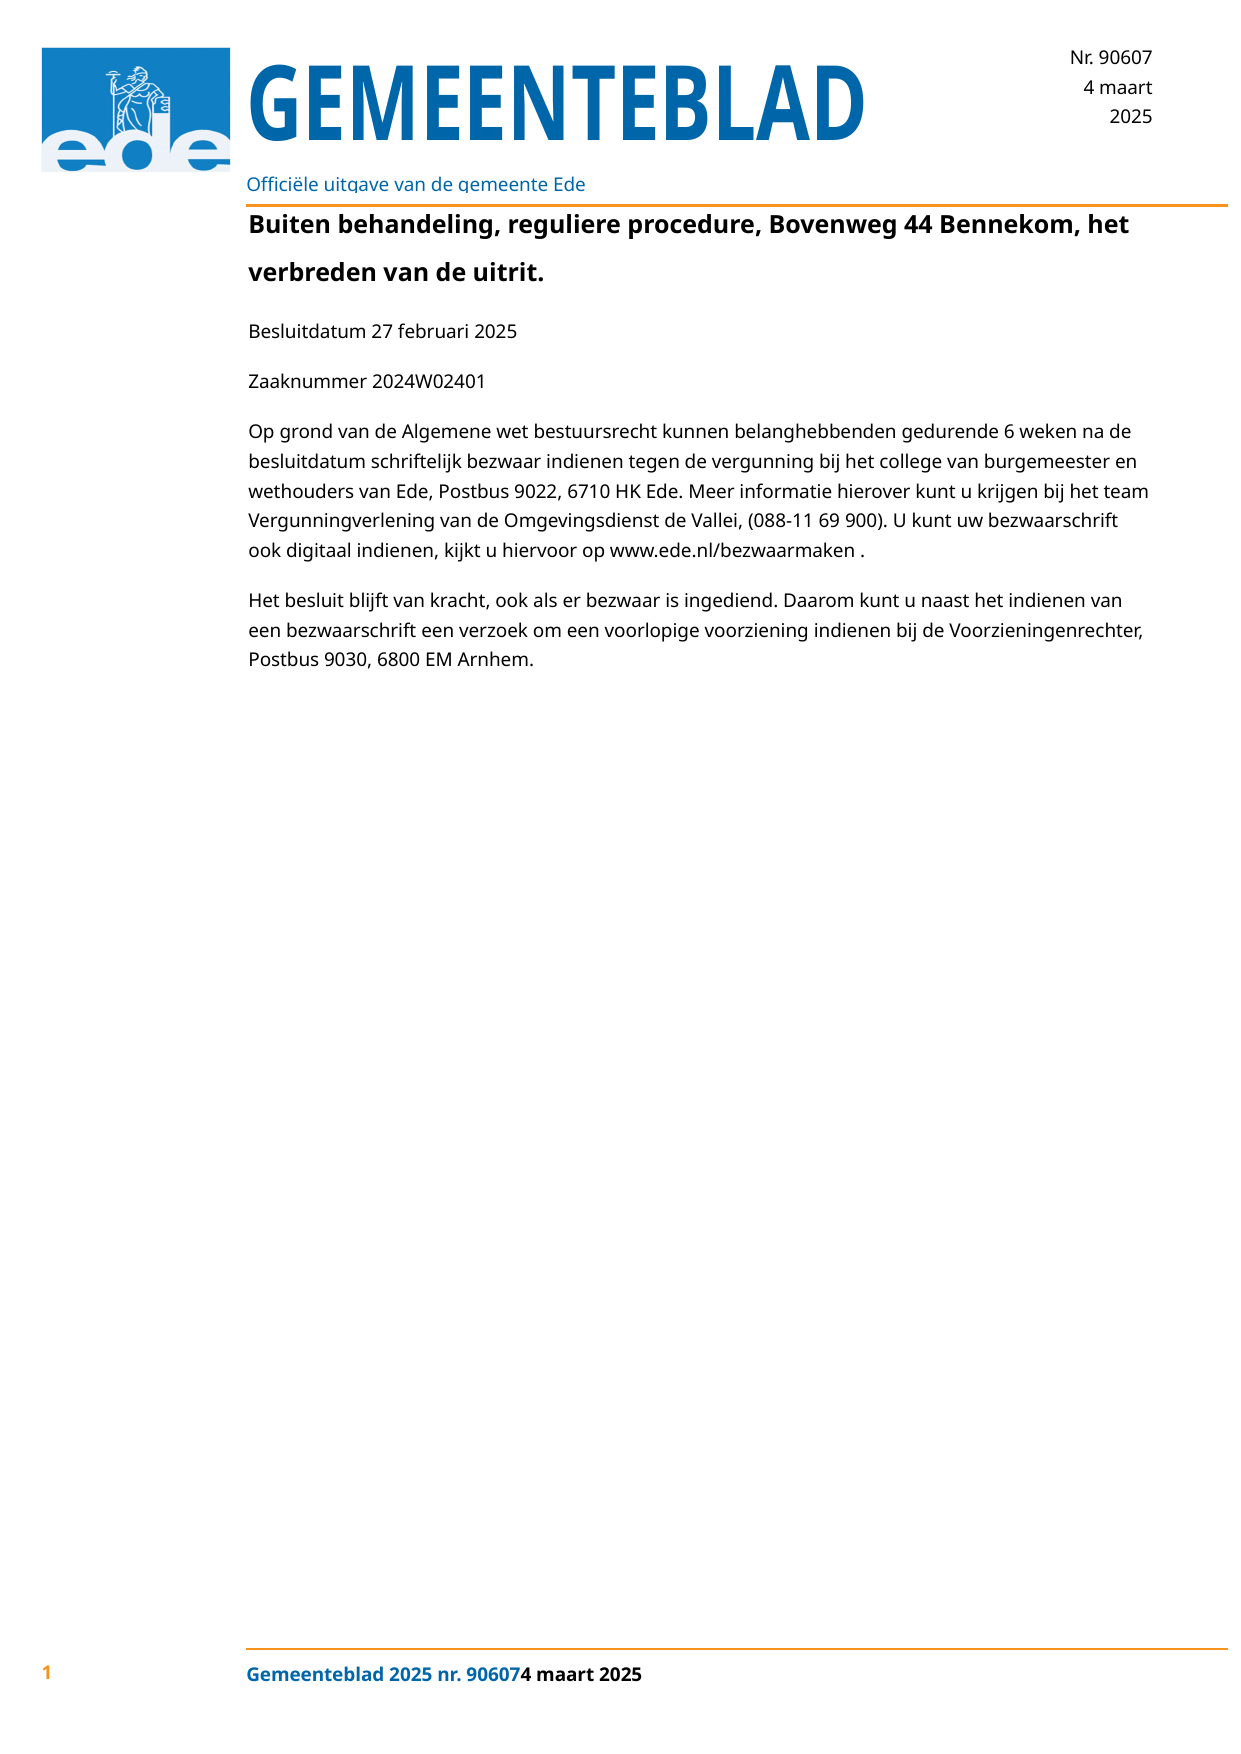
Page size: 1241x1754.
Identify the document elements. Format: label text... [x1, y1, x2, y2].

text Op grond van de Algemene wet bestuursrecht kunnen belanghebbenden gedurende 6 weken na de besluitdatum schriftelijk bezwaar indienen tegen de vergunning bij het college van burgemeester en wethouders van Ede, Postbus 9022, 6710 HK Ede. Meer informatie hierover kunt u krijgen bij het team Vergunningverlening van de Omgevingsdienst de Vallei, (088-11 69 900). U kunt uw bezwaarschrift ook digitaal indienen, kijkt u hiervoor op www.ede.nl/bezwaarmaken . [248, 419, 1152, 563]
text Buiten behandeling, reguliere procedure, Bovenweg 44 Bennekom, het verbreden van de uitrit. [248, 207, 1152, 288]
picture [41, 47, 231, 172]
text Zaaknummer 2024W02401 [248, 368, 1152, 394]
text Het besluit blijft van kracht, ook als er bezwaar is ingediend. Daarom kunt u naast het indienen van een bezwaarschrift een verzoek om een voorlopige voorziening indienen bij de Voorzieningenrechter, Postbus 9030, 6800 EM Arnhem. [248, 587, 1152, 672]
text Besluitdatum 27 februari 2025 [248, 318, 1152, 344]
